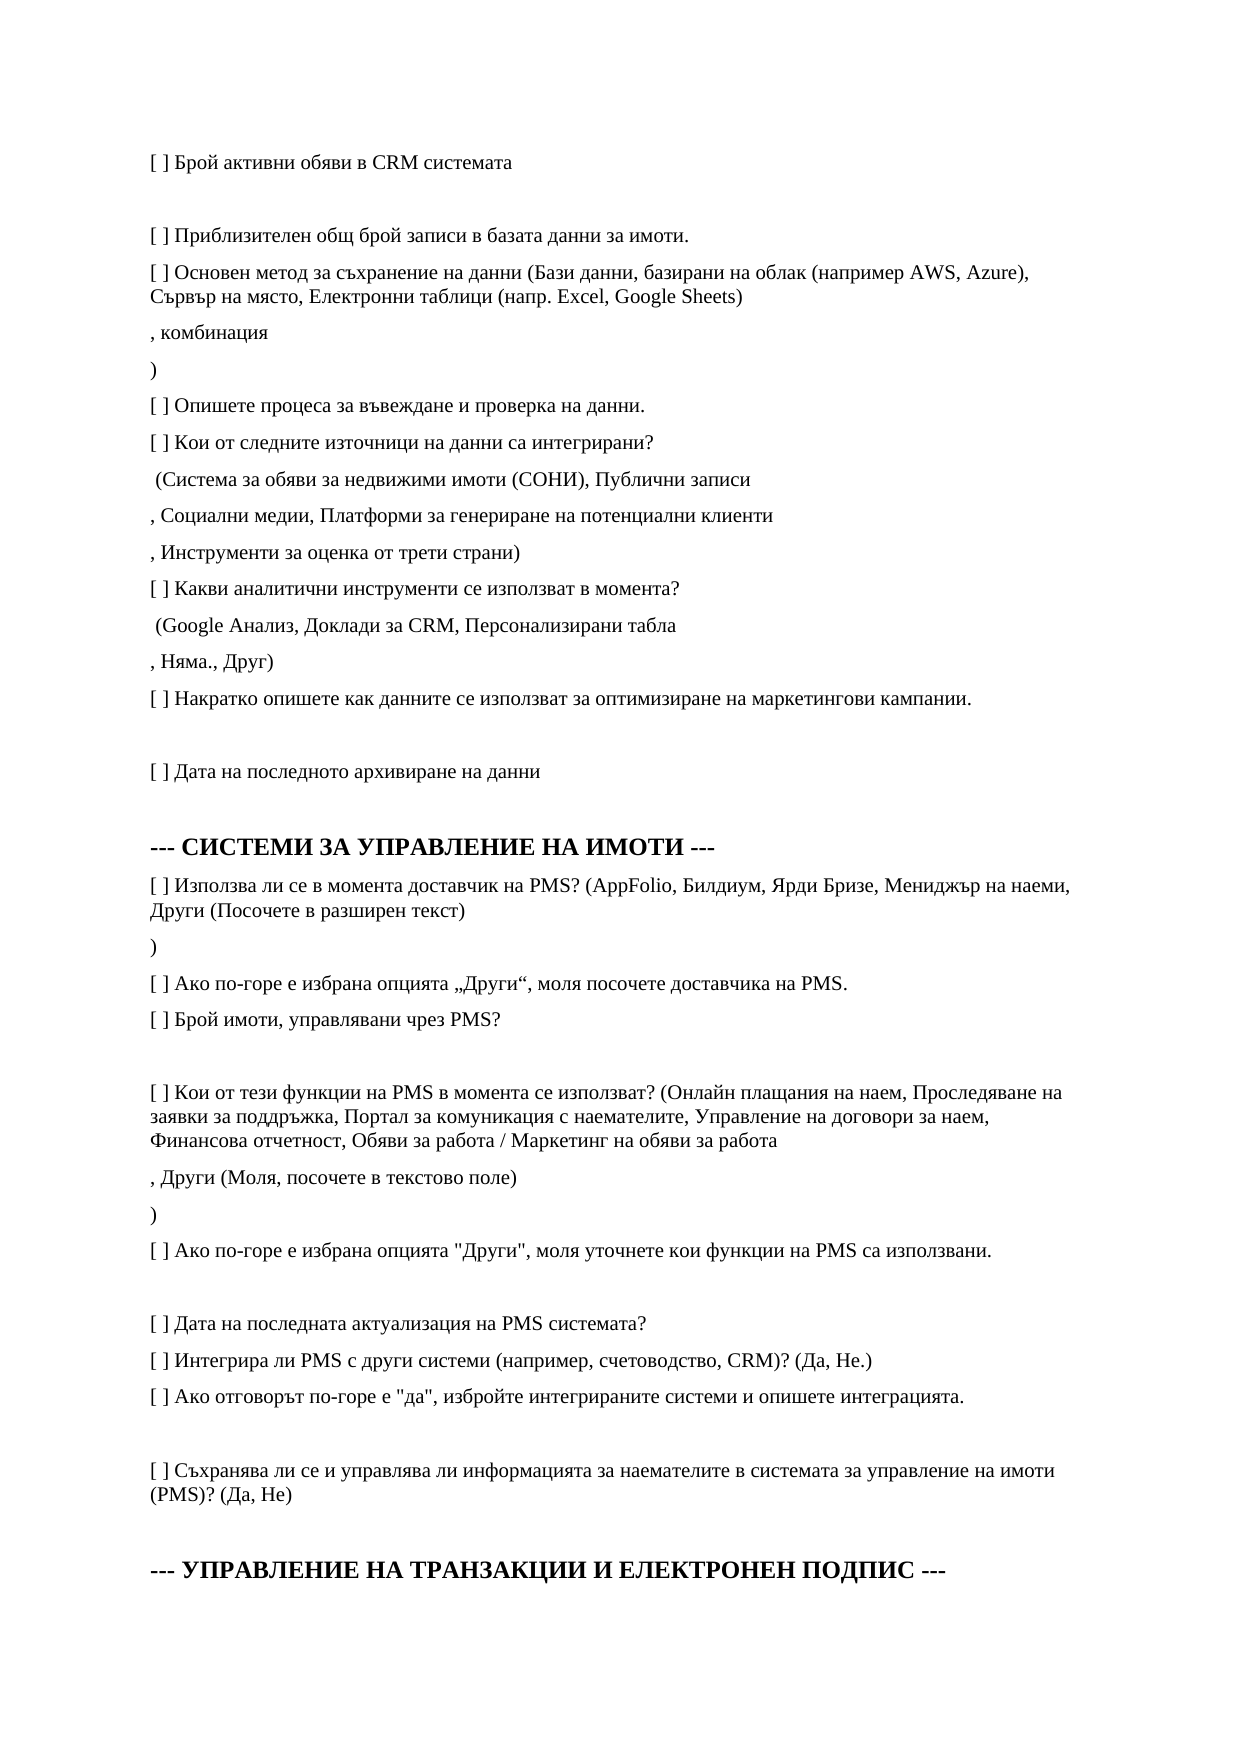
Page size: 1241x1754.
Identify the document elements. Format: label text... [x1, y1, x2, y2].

text , комбинация [150, 320, 1090, 344]
text ) [150, 934, 1090, 958]
text [ ] Използва ли се в момента доставчик на PMS? (AppFolio, Билдиум, Ярди Бризе, Мениджър на наеми, Други (Посочете в разширен текст) [150, 873, 1090, 922]
text [ ] Основен метод за съхранение на данни (Бази данни, базирани на облак (например AWS, Azure), Сървър на място, Електронни таблици (напр. Excel, Google Sheets) [150, 260, 1090, 308]
text [ ] Ако по-горе е избрана опцията „Други“, моля посочете доставчика на PMS. [150, 971, 1090, 995]
text , Други (Моля, посочете в текстово поле) [150, 1165, 1090, 1189]
text [ ] Ако отговорът по-горе е "да", избройте интегрираните системи и опишете интеграцията. [150, 1384, 1090, 1408]
text , Няма., Друг) [150, 649, 1090, 673]
text [ ] Дата на последната актуализация на PMS системата? [150, 1311, 1090, 1335]
text ) [150, 357, 1090, 381]
text [ ] Кои от тези функции на PMS в момента се използват? (Онлайн плащания на наем, Проследяване на заявки за поддръжка, Портал за комуникация с наемателите, Управление на договори за наем, Финансова отчетност, Обяви за работа / Маркетинг на обяви за работа [150, 1080, 1090, 1152]
text , Социални медии, Платформи за генериране на потенциални клиенти [150, 503, 1090, 527]
text --- СИСТЕМИ ЗА УПРАВЛЕНИЕ НА ИМОТИ --- [150, 832, 1090, 861]
text [ ] Накратко опишете как данните се използват за оптимизиране на маркетингови кампании. [150, 686, 1090, 710]
text [ ] Кои от следните източници на данни са интегрирани? [150, 430, 1090, 454]
text --- УПРАВЛЕНИЕ НА ТРАНЗАКЦИИ И ЕЛЕКТРОНЕН ПОДПИС --- [150, 1555, 1090, 1583]
text [ ] Опишете процеса за въвеждане и проверка на данни. [150, 393, 1090, 417]
text (Google Анализ, Доклади за CRM, Персонализирани табла [150, 613, 1090, 637]
text [ ] Съхранява ли се и управлява ли информацията за наемателите в системата за управление на имоти (PMS)? (Да, Не) [150, 1457, 1090, 1506]
text [ ] Дата на последното архивиране на данни [150, 759, 1090, 783]
text , Инструменти за оценка от трети страни) [150, 540, 1090, 564]
text [ ] Какви аналитични инструменти се използват в момента? [150, 576, 1090, 600]
text [ ] Интегрира ли PMS с други системи (например, счетоводство, CRM)? (Да, Не.) [150, 1348, 1090, 1372]
text ) [150, 1202, 1090, 1226]
text [ ] Брой имоти, управлявани чрез PMS? [150, 1007, 1090, 1031]
text [ ] Ако по-горе е избрана опцията "Други", моля уточнете кои функции на PMS са използвани. [150, 1238, 1090, 1262]
text (Система за обяви за недвижими имоти (СОНИ), Публични записи [150, 467, 1090, 491]
text [ ] Приблизителен общ брой записи в базата данни за имоти. [150, 223, 1090, 247]
text [ ] Брой активни обяви в CRM системата [150, 150, 1090, 174]
